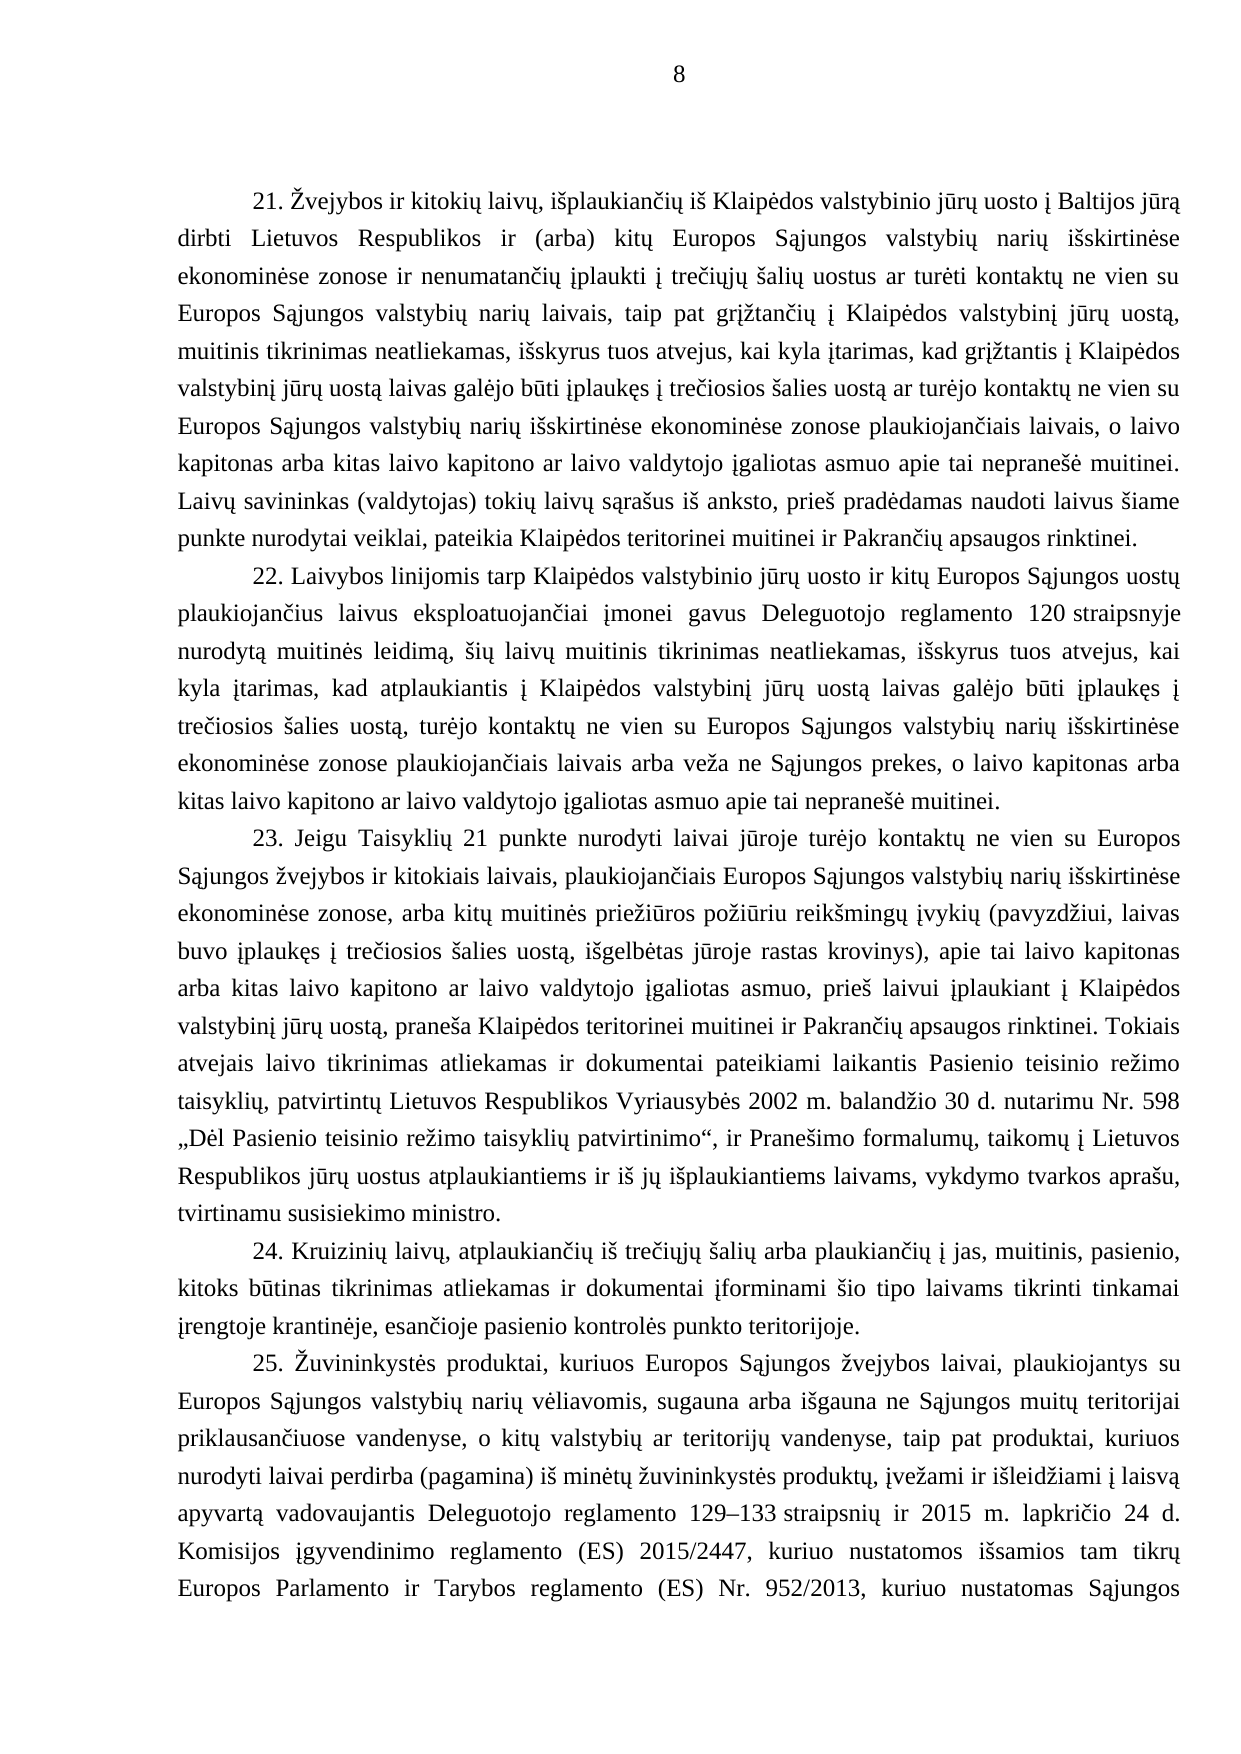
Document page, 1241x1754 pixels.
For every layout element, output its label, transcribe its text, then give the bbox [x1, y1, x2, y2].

text 25. Žuvininkystės produktai, kuriuos Europos Sąjungos žvejybos laivai, plaukiojantys su Europos Sąjungos valstybių narių vėliavomis, sugauna arba išgauna ne Sąjungos muitų teritorijai priklausančiuose vandenyse, o kitų valstybių ar teritorijų vandenyse, taip pat produktai, kuriuos nurodyti laivai perdirba (pagamina) iš minėtų žuvininkystės produktų, įvežami ir išleidžiami į laisvą apyvartą vadovaujantis Deleguotojo reglamento 129–133 straipsnių ir 2015 m. lapkričio 24 d. Komisijos įgyvendinimo reglamento (ES) 2015/2447, kuriuo nustatomos išsamios tam tikrų Europos Parlamento ir Tarybos reglamento (ES) Nr. 952/2013, kuriuo nustatomas Sąjungos [177, 1340, 1181, 1602]
text 23. Jeigu Taisyklių 21 punkte nurodyti laivai jūroje turėjo kontaktų ne vien su Europos Sąjungos žvejybos ir kitokiais laivais, plaukiojančiais Europos Sąjungos valstybių narių išskirtinėse ekonominėse zonose, arba kitų muitinės priežiūros požiūriu reikšmingų įvykių (pavyzdžiui, laivas buvo įplaukęs į trečiosios šalies uostą, išgelbėtas jūroje rastas krovinys), apie tai laivo kapitonas arba kitas laivo kapitono ar laivo valdytojo įgaliotas asmuo, prieš laivui įplaukiant į Klaipėdos valstybinį jūrų uostą, praneša Klaipėdos teritorinei muitinei ir Pakrančių apsaugos rinktinei. Tokiais atvejais laivo tikrinimas atliekamas ir dokumentai pateikiami laikantis Pasienio teisinio režimo taisyklių, patvirtintų Lietuvos Respublikos Vyriausybės 2002 m. balandžio 30 d. nutarimu Nr. 598 „Dėl Pasienio teisinio režimo taisyklių patvirtinimo“, ir Pranešimo formalumų, taikomų į Lietuvos Respublikos jūrų uostus atplaukiantiems ir iš jų išplaukiantiems laivams, vykdymo tvarkos aprašu, tvirtinamu susisiekimo ministro. [177, 815, 1181, 1227]
text 22. Laivybos linijomis tarp Klaipėdos valstybinio jūrų uosto ir kitų Europos Sąjungos uostų plaukiojančius laivus eksploatuojančiai įmonei gavus Deleguotojo reglamento 120 straipsnyje nurodytą muitinės leidimą, šių laivų muitinis tikrinimas neatliekamas, išskyrus tuos atvejus, kai kyla įtarimas, kad atplaukiantis į Klaipėdos valstybinį jūrų uostą laivas galėjo būti įplaukęs į trečiosios šalies uostą, turėjo kontaktų ne vien su Europos Sąjungos valstybių narių išskirtinėse ekonominėse zonose plaukiojančiais laivais arba veža ne Sąjungos prekes, o laivo kapitonas arba kitas laivo kapitono ar laivo valdytojo įgaliotas asmuo apie tai nepranešė muitinei. [177, 552, 1181, 815]
text 24. Kruizinių laivų, atplaukiančių iš trečiųjų šalių arba plaukiančių į jas, muitinis, pasienio, kitoks būtinas tikrinimas atliekamas ir dokumentai įforminami šio tipo laivams tikrinti tinkamai įrengtoje krantinėje, esančioje pasienio kontrolės punkto teritorijoje. [177, 1227, 1181, 1340]
text 21. Žvejybos ir kitokių laivų, išplaukiančių iš Klaipėdos valstybinio jūrų uosto į Baltijos jūrą dirbti Lietuvos Respublikos ir (arba) kitų Europos Sąjungos valstybių narių išskirtinėse ekonominėse zonose ir nenumatančių įplaukti į trečiųjų šalių uostus ar turėti kontaktų ne vien su Europos Sąjungos valstybių narių laivais, taip pat grįžtančių į Klaipėdos valstybinį jūrų uostą, muitinis tikrinimas neatliekamas, išskyrus tuos atvejus, kai kyla įtarimas, kad grįžtantis į Klaipėdos valstybinį jūrų uostą laivas galėjo būti įplaukęs į trečiosios šalies uostą ar turėjo kontaktų ne vien su Europos Sąjungos valstybių narių išskirtinėse ekonominėse zonose plaukiojančiais laivais, o laivo kapitonas arba kitas laivo kapitono ar laivo valdytojo įgaliotas asmuo apie tai nepranešė muitinei. Laivų savininkas (valdytojas) tokių laivų sąrašus iš anksto, prieš pradėdamas naudoti laivus šiame punkte nurodytai veiklai, pateikia Klaipėdos teritorinei muitinei ir Pakrančių apsaugos rinktinei. [177, 177, 1181, 552]
